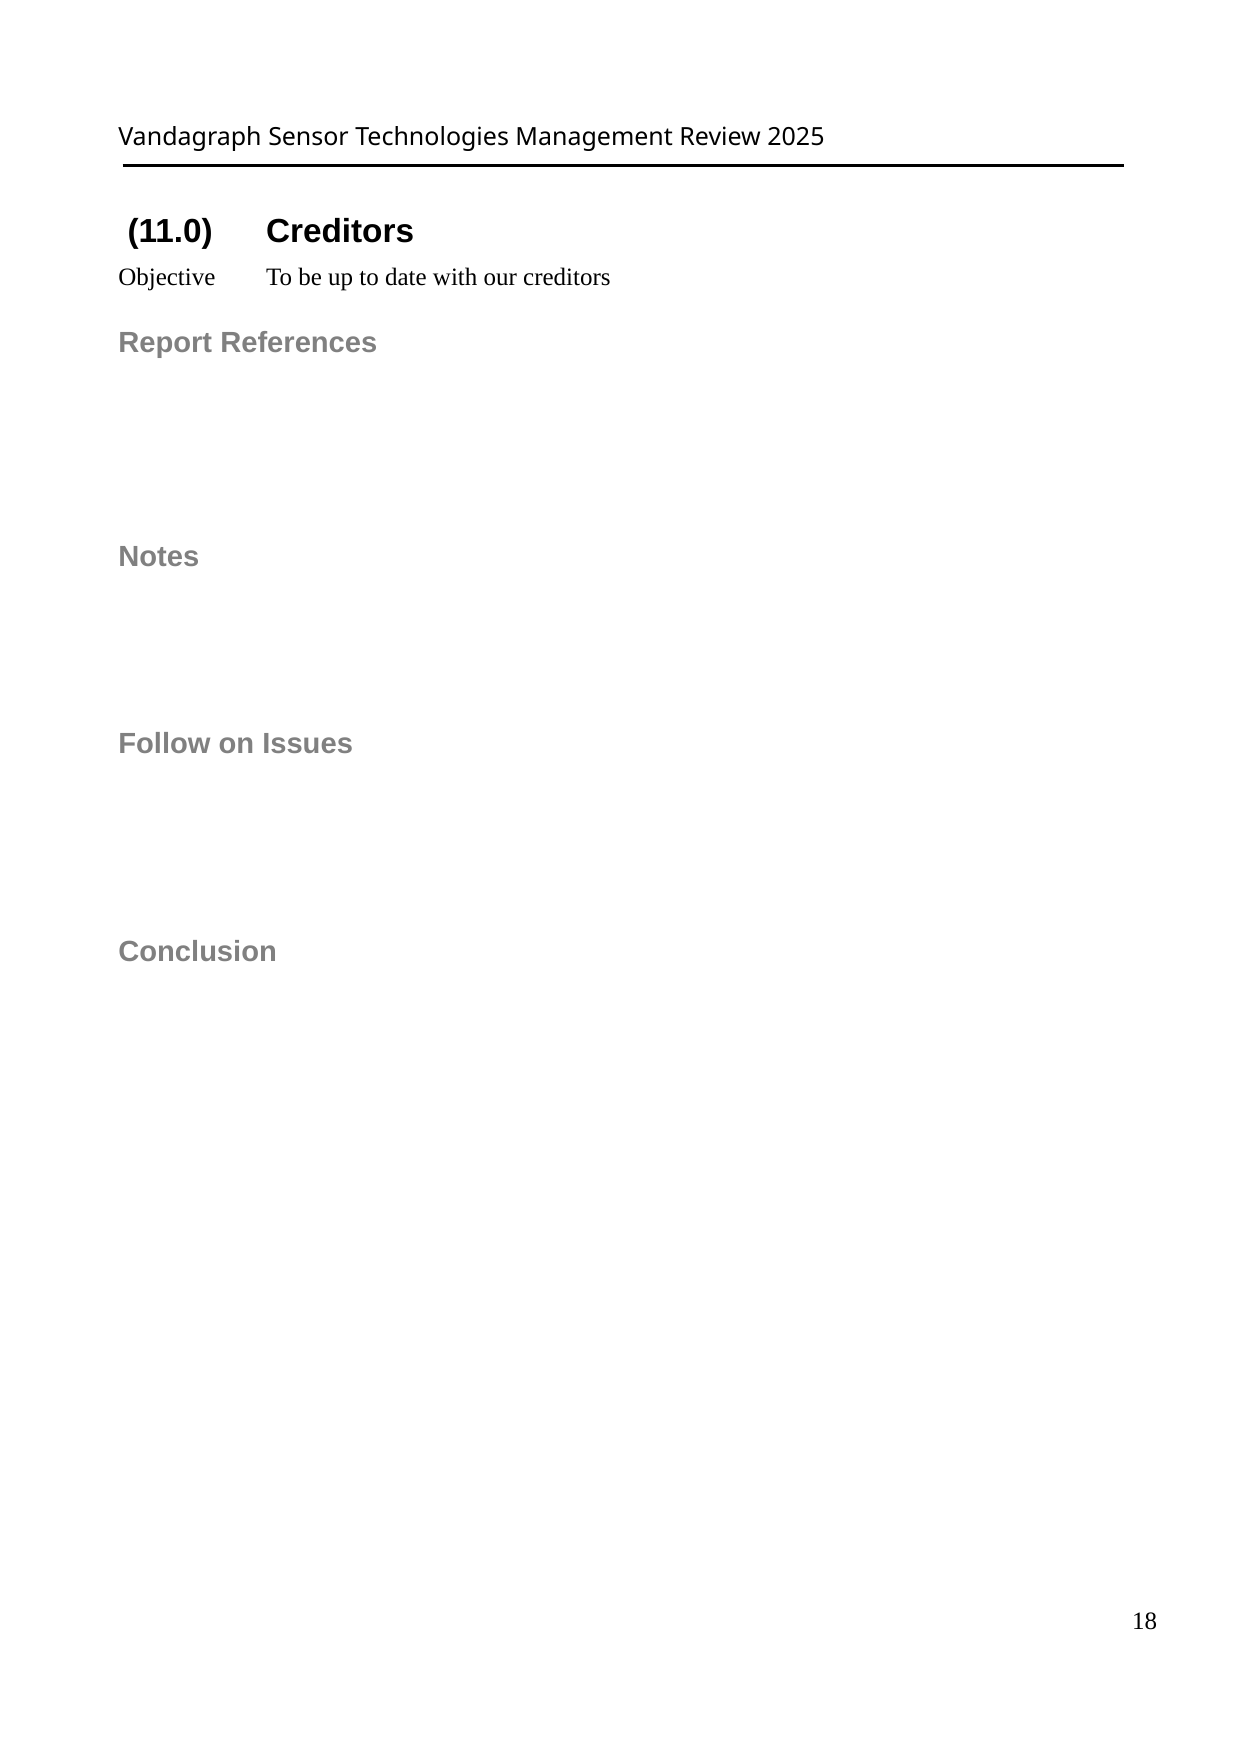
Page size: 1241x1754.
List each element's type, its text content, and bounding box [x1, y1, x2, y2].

subtitle Follow on Issues [118, 727, 1122, 760]
subtitle Report References [118, 326, 1122, 359]
subtitle (11.0) Creditors [118, 211, 1122, 249]
subtitle Conclusion [118, 934, 1122, 968]
subtitle Notes [118, 539, 1122, 573]
text Objective To be up to date with our creditors [118, 262, 1122, 291]
